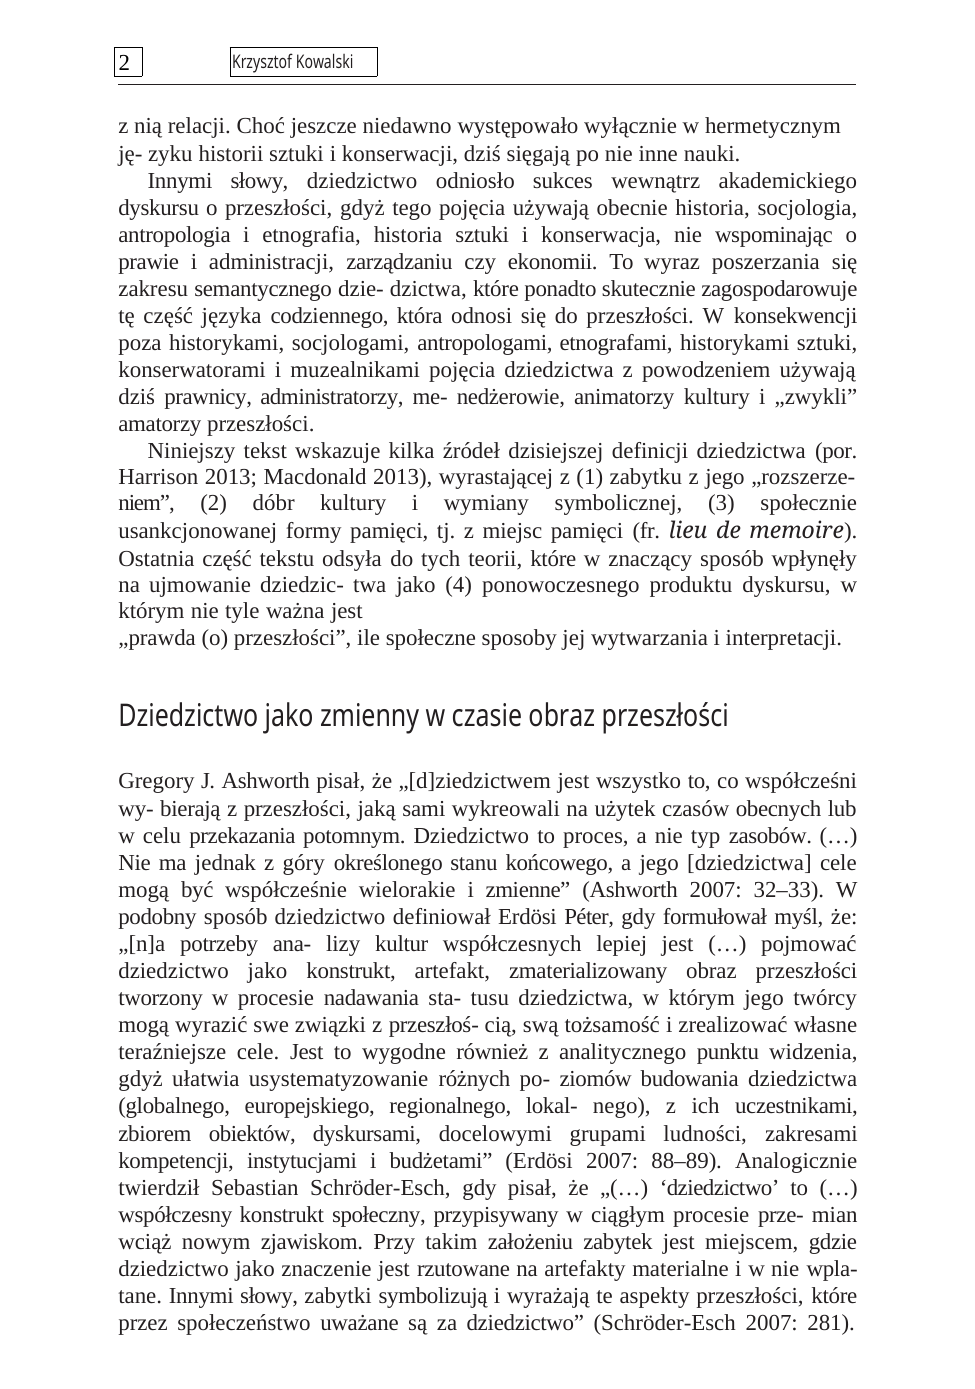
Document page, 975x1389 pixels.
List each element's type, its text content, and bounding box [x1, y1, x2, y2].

text z nią relacji. Choć jeszcze niedawno występowało wyłącznie w hermetycznym ję- zyku historii sztuki i konserwacji, dziś sięgają po nie inne nauki. [118, 112, 857, 166]
subtitle Dziedzictwo jako zmienny w czasie obraz przeszłości [118, 693, 871, 736]
text Gregory J. Ashworth pisał, że „[d]ziedzictwem jest wszystko to, co współcześni wy- bierają z przeszłości, jaką sami wykreowali na użytek czasów obecnych lub w celu przekazania potomnym. Dziedzictwo to proces, a nie typ zasobów. (…) Nie ma jednak z góry określonego stanu końcowego, a jego [dziedzictwa] cele mogą być współcześnie wielorakie i zmienne” (Ashworth 2007: 32–33). W podobny sposób dziedzictwo definiował Erdösi Péter, gdy formułował myśl, że: „[n]a potrzeby ana- lizy kultur współczesnych lepiej jest (…) pojmować dziedzictwo jako konstrukt, artefakt, zmaterializowany obraz przeszłości tworzony w procesie nadawania sta- tusu dziedzictwa, w którym jego twórcy mogą wyrazić swe związki z przeszłoś- cią, swą tożsamość i zrealizować własne teraźniejsze cele. Jest to wygodne również z analitycznego punktu widzenia, gdyż ułatwia usystematyzowanie różnych po- ziomów budowania dziedzictwa (globalnego, europejskiego, regionalnego, lokal- nego), z ich uczestnikami, zbiorem obiektów, dyskursami, docelowymi grupami ludności, zakresami kompetencji, instytucjami i budżetami” (Erdösi 2007: 88–89). Analogicznie twierdził Sebastian Schröder-Esch, gdy pisał, że „(…) ‘dziedzictwo’ to (…) współczesny konstrukt społeczny, przypisywany w ciągłym procesie prze- mian wciąż nowym zjawiskom. Przy takim założeniu zabytek jest miejscem, gdzie dziedzictwo jako znaczenie jest rzutowane na artefakty materialne i w nie wpla- tane. Innymi słowy, zabytki symbolizują i wyrażają te aspekty przeszłości, które przez społeczeństwo uważane są za dziedzictwo” (Schröder-Esch 2007: 281). [118, 767, 857, 1336]
text „prawda (o) przeszłości”, ile społeczne sposoby jej wytwarzania i interpretacji. [118, 624, 871, 650]
text Niniejszy tekst wskazuje kilka źródeł dzisiejszej definicji dziedzictwa (por. Harrison 2013; Macdonald 2013), wyrastającej z (1) zabytku z jego „rozszerze- niem”, (2) dóbr kultury i wymiany symbolicznej, (3) społecznie usankcjonowanej formy pamięci, tj. z miejsc pamięci (fr. lieu de memoire). Ostatnia część tekstu odsyła do tych teorii, które w znaczący sposób wpłynęły na ujmowanie dziedzic- twa jako (4) ponowoczesnego produktu dyskursu, w którym nie tyle ważna jest [118, 437, 857, 623]
text Innymi słowy, dziedzictwo odniosło sukces wewnątrz akademickiego dyskursu o przeszłości, gdyż tego pojęcia używają obecnie historia, socjologia, antropologia i etnografia, historia sztuki i konserwacja, nie wspominając o prawie i administracji, zarządzaniu czy ekonomii. To wyraz poszerzania się zakresu semantycznego dzie- dzictwa, które ponadto skutecznie zagospodarowuje tę część języka codziennego, która odnosi się do przeszłości. W konsekwencji poza historykami, socjologami, antropologami, etnografami, historykami sztuki, konserwatorami i muzealnikami pojęcia dziedzictwa z powodzeniem używają dziś prawnicy, administratorzy, me- nedżerowie, animatorzy kultury i „zwykli” amatorzy przeszłości. [118, 167, 857, 437]
